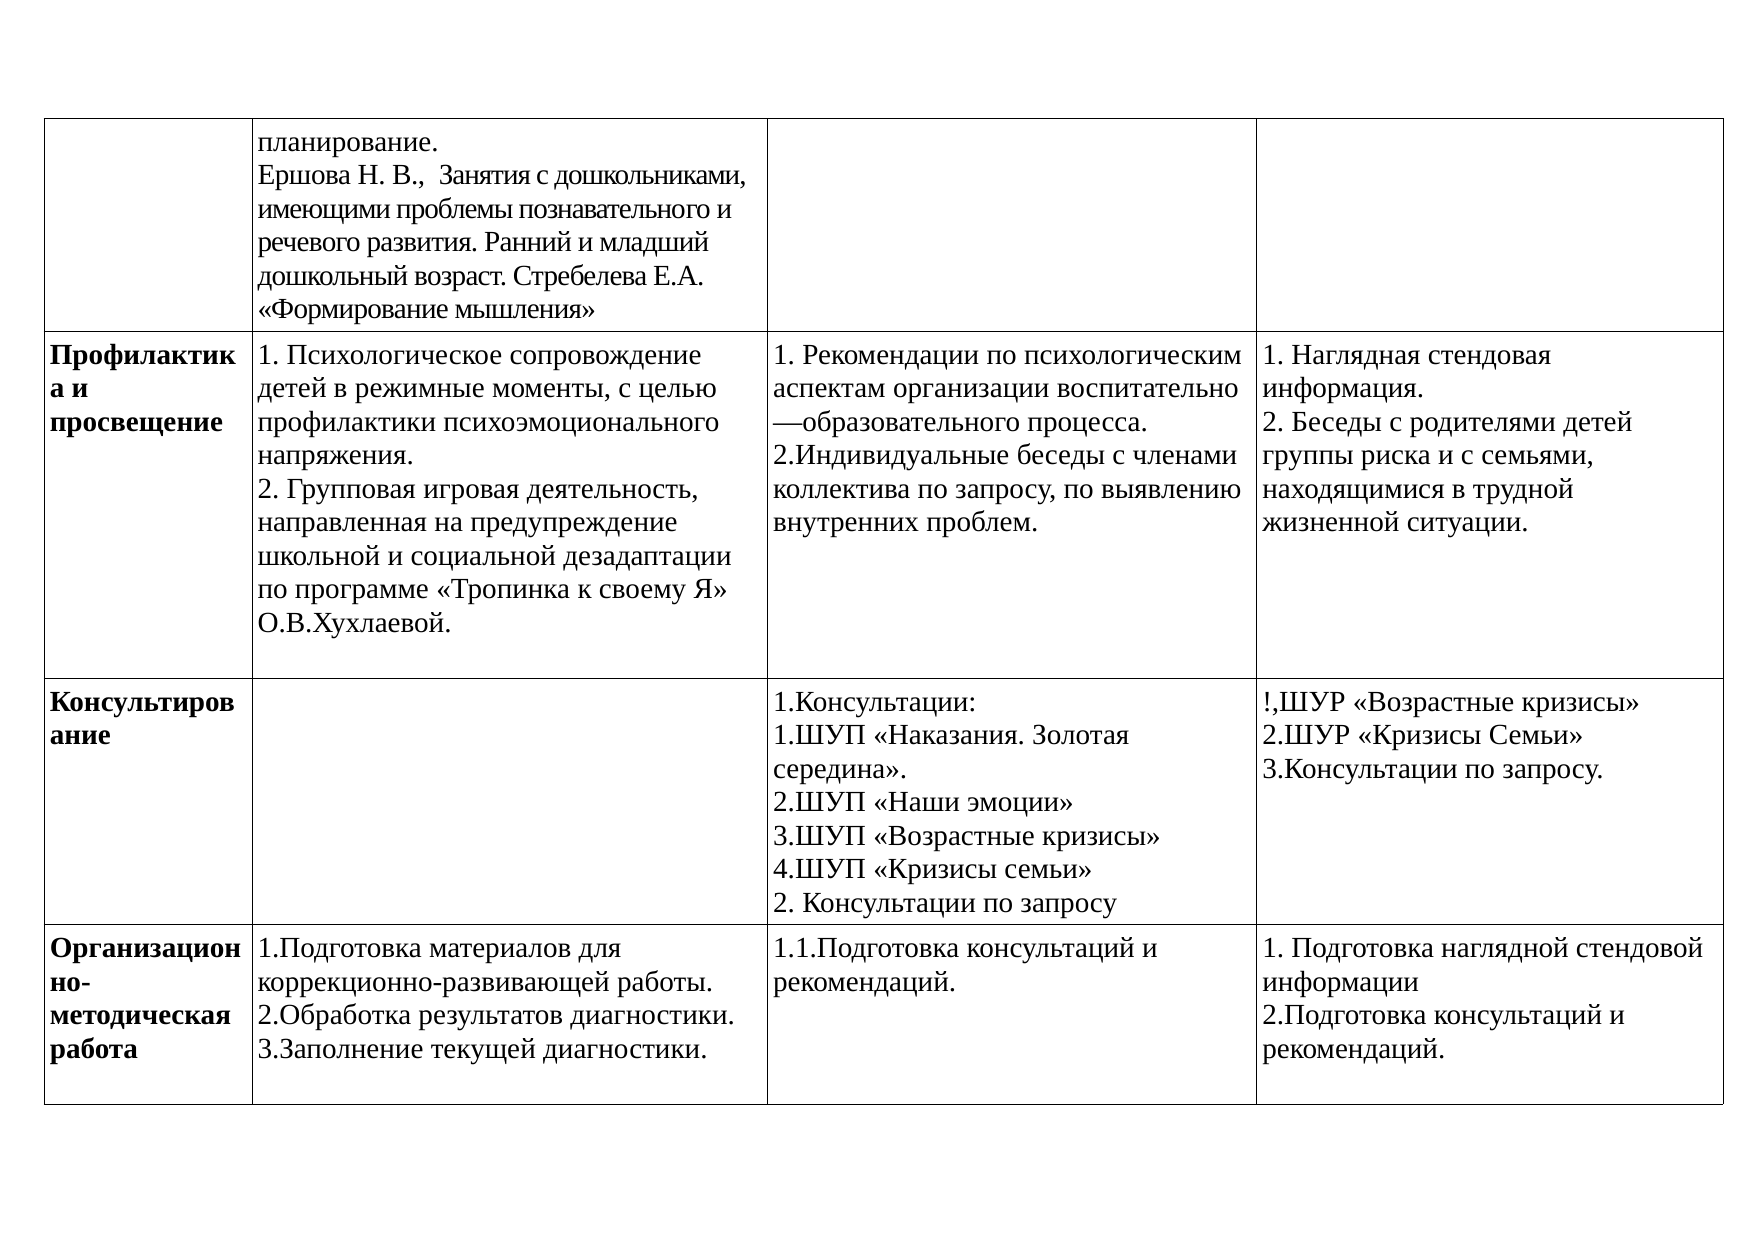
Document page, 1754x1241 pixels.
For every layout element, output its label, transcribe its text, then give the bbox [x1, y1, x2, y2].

table_cell [253, 679, 767, 924]
table_cell [45, 119, 252, 331]
table_cell 1. Наглядная стендовая информация. 2. Беседы с родителями детей группы риска и с семьями, находящимися в трудной жизненной ситуации. [1257, 332, 1723, 678]
table_cell [1257, 119, 1723, 331]
table_cell [768, 119, 1256, 331]
table_cell 1. Рекомендации по психологическим аспектам организации воспитательно—образовательного процесса. 2.Индивидуальные беседы с членами коллектива по запросу, по выявлению внутренних проблем. [768, 332, 1256, 678]
table_cell Профилактика и просвещение [45, 332, 252, 678]
table_cell !,ШУР «Возрастные кризисы» 2.ШУР «Кризисы Семьи» 3.Консультации по запросу. [1257, 679, 1723, 924]
table_cell Организационно-методическая работа [45, 925, 252, 1103]
table_cell Консультирование [45, 679, 252, 924]
table_cell 1.Консультации: 1.ШУП «Наказания. Золотая середина». 2.ШУП «Наши эмоции» 3.ШУП «Возрастные кризисы» 4.ШУП «Кризисы семьи» 2. Консультации по запросу [768, 679, 1256, 924]
table_cell 1.1.Подготовка консультаций и рекомендаций. [768, 925, 1256, 1103]
table_cell 1. Подготовка наглядной стендовой информации 2.Подготовка консультаций и рекомендаций. [1257, 925, 1723, 1103]
table_cell планирование. Ершова Н. В., Занятия с дошкольниками, имеющими проблемы познавательного и речевого развития. Ранний и младший дошкольный возраст. Стребелева Е.А. «Формирование мышления» [253, 119, 767, 331]
table_cell 1.Подготовка материалов для коррекционно-развивающей работы. 2.Обработка результатов диагностики. 3.Заполнение текущей диагностики. [253, 925, 767, 1103]
table_cell 1. Психологическое сопровождение детей в режимные моменты, с целью профилактики психоэмоционального напряжения. 2. Групповая игровая деятельность, направленная на предупреждение школьной и социальной дезадаптации по программе «Тропинка к своему Я» О.В.Хухлаевой. [253, 332, 767, 678]
